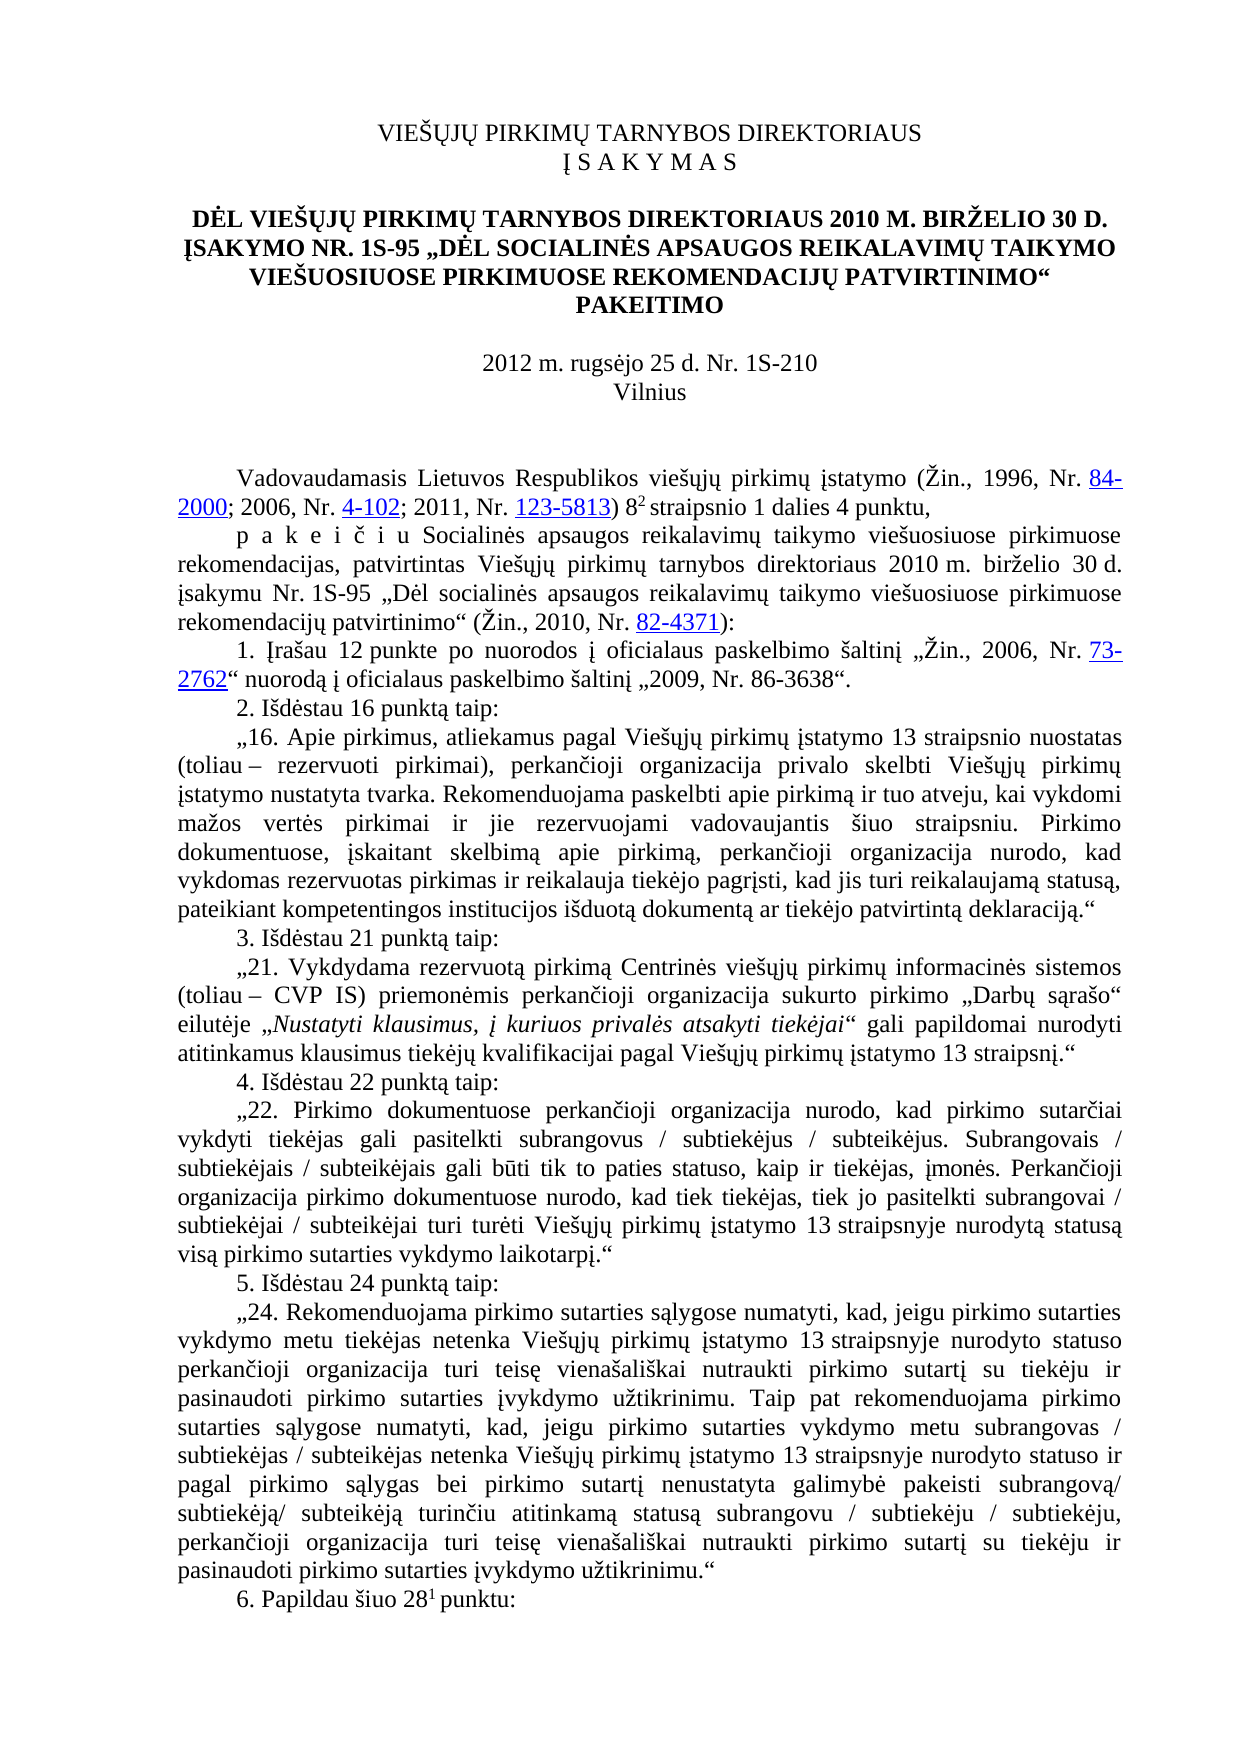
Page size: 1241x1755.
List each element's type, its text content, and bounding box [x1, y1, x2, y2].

text „24. Rekomenduojama pirkimo sutarties sąlygose numatyti, kad, jeigu pirkimo sutarties vykdymo metu tiekėjas netenka Viešųjų pirkimų įstatymo 13 straipsnyje nurodyto statuso perkančioji organizacija turi teisę vienašališkai nutraukti pirkimo sutartį su tiekėju ir pasinaudoti pirkimo sutarties įvykdymo užtikrinimu. Taip pat rekomenduojama pirkimo sutarties sąlygose numatyti, kad, jeigu pirkimo sutarties vykdymo metu subrangovas / subtiekėjas / subteikėjas netenka Viešųjų pirkimų įstatymo 13 straipsnyje nurodyto statuso ir pagal pirkimo sąlygas bei pirkimo sutartį nenustatyta galimybė pakeisti subrangovą/ subtiekėją/ subteikėją turinčiu atitinkamą statusą subrangovu / subtiekėju / subtiekėju, perkančioji organizacija turi teisę vienašališkai nutraukti pirkimo sutartį su tiekėju ir pasinaudoti pirkimo sutarties įvykdymo užtikrinimu.“ [177, 1297, 1122, 1584]
text VIEŠŲJŲ PIRKIMŲ TARNYBOS DIREKTORIAUS [177, 118, 1122, 147]
text p a k e i č i u Socialinės apsaugos reikalavimų taikymo viešuosiuose pirkimuose rekomendacijas, patvirtintas Viešųjų pirkimų tarnybos direktoriaus 2010 m. birželio 30 d. įsakymu Nr. 1S-95 „Dėl socialinės apsaugos reikalavimų taikymo viešuosiuose pirkimuose rekomendacijų patvirtinimo“ (Žin., 2010, Nr. 82-4371): [177, 521, 1122, 636]
text 2012 m. rugsėjo 25 d. Nr. 1S-210 [177, 348, 1122, 377]
text „21. Vykdydama rezervuotą pirkimą Centrinės viešųjų pirkimų informacinės sistemos (toliau – CVP IS) priemonėmis perkančioji organizacija sukurto pirkimo „Darbų sąrašo“ eilutėje „Nustatyti klausimus, į kuriuos privalės atsakyti tiekėjai“ gali papildomai nurodyti atitinkamus klausimus tiekėjų kvalifikacijai pagal Viešųjų pirkimų įstatymo 13 straipsnį.“ [177, 952, 1122, 1067]
text Į S A K Y M A S [177, 147, 1122, 176]
text DĖL Viešųjų pirkimų Tarnybos direktoriaus 2010 m. birželio 30 d. įsakymo Nr. 1S-95 „DĖL SOCIALINĖS APSAUGOS REIKALAVIMŲ TAIKYMO VIEŠUOSIUOSE PIRKIMUOSE REKOMENDACIJŲ PATVIRTINIMO“ pakeitimo [177, 204, 1122, 319]
text „22. Pirkimo dokumentuose perkančioji organizacija nurodo, kad pirkimo sutarčiai vykdyti tiekėjas gali pasitelkti subrangovus / subtiekėjus / subteikėjus. Subrangovais / subtiekėjais / subteikėjais gali būti tik to paties statuso, kaip ir tiekėjas, įmonės. Perkančioji organizacija pirkimo dokumentuose nurodo, kad tiek tiekėjas, tiek jo pasitelkti subrangovai / subtiekėjai / subteikėjai turi turėti Viešųjų pirkimų įstatymo 13 straipsnyje nurodytą statusą visą pirkimo sutarties vykdymo laikotarpį.“ [177, 1096, 1122, 1268]
text 3. Išdėstau 21 punktą taip: [177, 923, 1122, 952]
text Vadovaudamasis Lietuvos Respublikos viešųjų pirkimų įstatymo (Žin., 1996, Nr. 84-2000; 2006, Nr. 4-102; 2011, Nr. 123-5813) 82 straipsnio 1 dalies 4 punktu, [177, 463, 1122, 521]
text „16. Apie pirkimus, atliekamus pagal Viešųjų pirkimų įstatymo 13 straipsnio nuostatas (toliau – rezervuoti pirkimai), perkančioji organizacija privalo skelbti Viešųjų pirkimų įstatymo nustatyta tvarka. Rekomenduojama paskelbti apie pirkimą ir tuo atveju, kai vykdomi mažos vertės pirkimai ir jie rezervuojami vadovaujantis šiuo straipsniu. Pirkimo dokumentuose, įskaitant skelbimą apie pirkimą, perkančioji organizacija nurodo, kad vykdomas rezervuotas pirkimas ir reikalauja tiekėjo pagrįsti, kad jis turi reikalaujamą statusą, pateikiant kompetentingos institucijos išduotą dokumentą ar tiekėjo patvirtintą deklaraciją.“ [177, 722, 1122, 923]
text 4. Išdėstau 22 punktą taip: [177, 1067, 1122, 1096]
text 5. Išdėstau 24 punktą taip: [177, 1268, 1122, 1297]
text 2. Išdėstau 16 punktą taip: [177, 693, 1122, 722]
text Vilnius [177, 377, 1122, 406]
text 6. Papildau šiuo 281 punktu: [177, 1584, 1122, 1613]
text 1. Įrašau 12 punkte po nuorodos į oficialaus paskelbimo šaltinį „Žin., 2006, Nr. 73-2762“ nuorodą į oficialaus paskelbimo šaltinį „2009, Nr. 86-3638“. [177, 636, 1122, 693]
